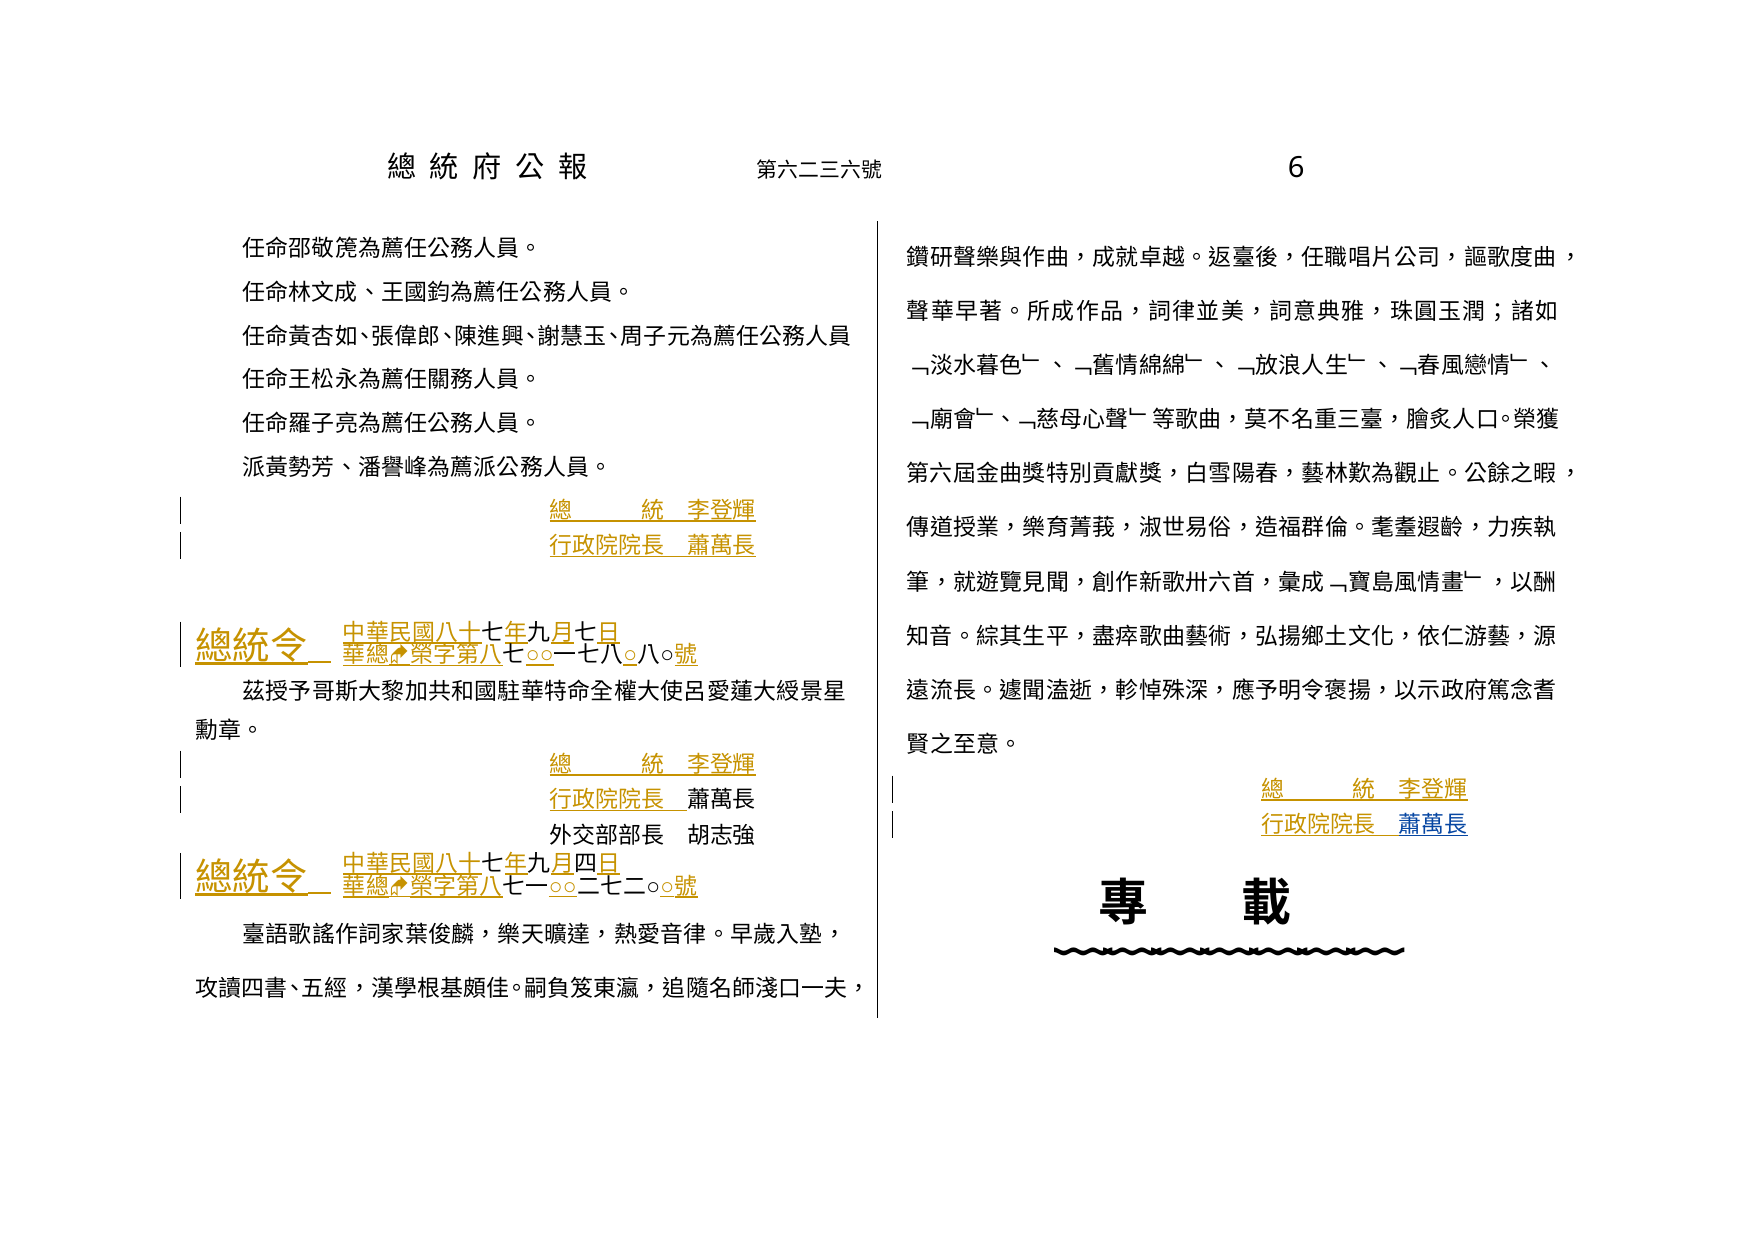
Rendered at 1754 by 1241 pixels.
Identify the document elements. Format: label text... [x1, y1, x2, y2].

table_cell ﹏﹏﹏﹏﹏﹏﹏ [1051, 930, 1564, 955]
text 臺語歌謠作詞家葉俊麟，樂天曠達，熱愛音律。早歲入塾，攻讀四書、五經，漢學根基頗佳。嗣負笈東瀛，追隨名師淺口一夫，鑽研聲樂與作曲，成就卓越。返臺後，任職唱片公司，謳歌度曲，聲華早著。所成作品，詞律並美，詞意典雅，珠圓玉潤；諸如﹁淡水暮色﹂、﹁舊情綿綿﹂、﹁放浪人生﹂、﹁春風戀情﹂、﹁廟會﹂、﹁慈母心聲﹂等歌曲，莫不名重三臺，膾炙人口。榮獲第六屆金曲獎特別貢獻獎，白雪陽春，藝林歎為觀止。公餘之暇，傳道授業，樂育菁莪，淑世易俗，造福群倫。耄耋遐齡，力疾執筆，就遊覽見聞，創作新歌卅六首，彙成﹁寶島風情畫﹂，以酬知音。綜其生平，盡瘁歌曲藝術，弘揚鄉土文化，依仁游藝，源遠流長。遽聞溘逝，軫悼殊深，應予明令褒揚，以示政府篤念耆賢之至意。 [907, 222, 1559, 763]
text 臺語歌謠作詞家葉俊麟，樂天曠達，熱愛音律。早歲入塾，攻讀四書、五經，漢學根基頗佳。嗣負笈東瀛，追隨名師淺口一夫，鑽研聲樂與作曲，成就卓越。返臺後，任職唱片公司，謳歌度曲，聲華早著。所成作品，詞律並美，詞意典雅，珠圓玉潤；諸如﹁淡水暮色﹂、﹁舊情綿綿﹂、﹁放浪人生﹂、﹁春風戀情﹂、﹁廟會﹂、﹁慈母心聲﹂等歌曲，莫不名重三臺，膾炙人口。榮獲第六屆金曲獎特別貢獻獎，白雪陽春，藝林歎為觀止。公餘之暇，傳道授業，樂育菁莪，淑世易俗，造福群倫。耄耋遐齡，力疾執筆，就遊覽見聞，創作新歌卅六首，彙成﹁寶島風情畫﹂，以酬知音。綜其生平，盡瘁歌曲藝術，弘揚鄉土文化，依仁游藝，源遠流長。遽聞溘逝，軫悼殊深，應予明令褒揚，以示政府篤念耆賢之至意。 [195, 899, 847, 1007]
text 行政院院長 蕭萬長 [907, 811, 1559, 838]
text 總 統 李登輝 [195, 497, 847, 524]
table_header 中華民國八十七年九月四日 華總榮字第八七一○○二七二○○號 [340, 853, 852, 899]
text 行政院院長 蕭萬長 [195, 786, 847, 813]
table_cell [904, 930, 1051, 955]
text 總 統 李登輝 [907, 776, 1559, 803]
table_cell 專載 [1051, 872, 1564, 930]
text 派黃勢芳、潘譽峰為薦派公務人員。 [195, 440, 847, 484]
text 任命邵敬箎為薦任公務人員。 [195, 222, 847, 265]
text 任命羅子亮為薦任公務人員。 [195, 397, 847, 440]
table_header [904, 847, 1051, 872]
text 任命王松永為薦任關務人員。 [195, 353, 847, 397]
text 任命林文成、王國鈞為薦任公務人員。 [195, 265, 847, 309]
table_header 總統令 [192, 853, 340, 899]
table_cell [904, 872, 1051, 930]
table_header 中華民國八十七年九月七日 華總榮字第八七○○一七八○八○號 [340, 622, 852, 667]
table_header 總統令 [192, 622, 340, 667]
text 任命黃杏如、張偉郎、陳進興、謝慧玉、周子元為薦任公務人員。 [195, 309, 847, 353]
text 總 統 李登輝 [195, 751, 847, 778]
text 外交部部長 胡志強 [195, 822, 847, 849]
table_header ﹏﹏﹏﹏﹏﹏﹏ [1051, 847, 1564, 872]
text 茲授予哥斯大黎加共和國駐華特命全權大使呂愛蓮大綬景星勳章。 [195, 667, 847, 747]
text 行政院院長 蕭萬長 [195, 532, 847, 559]
